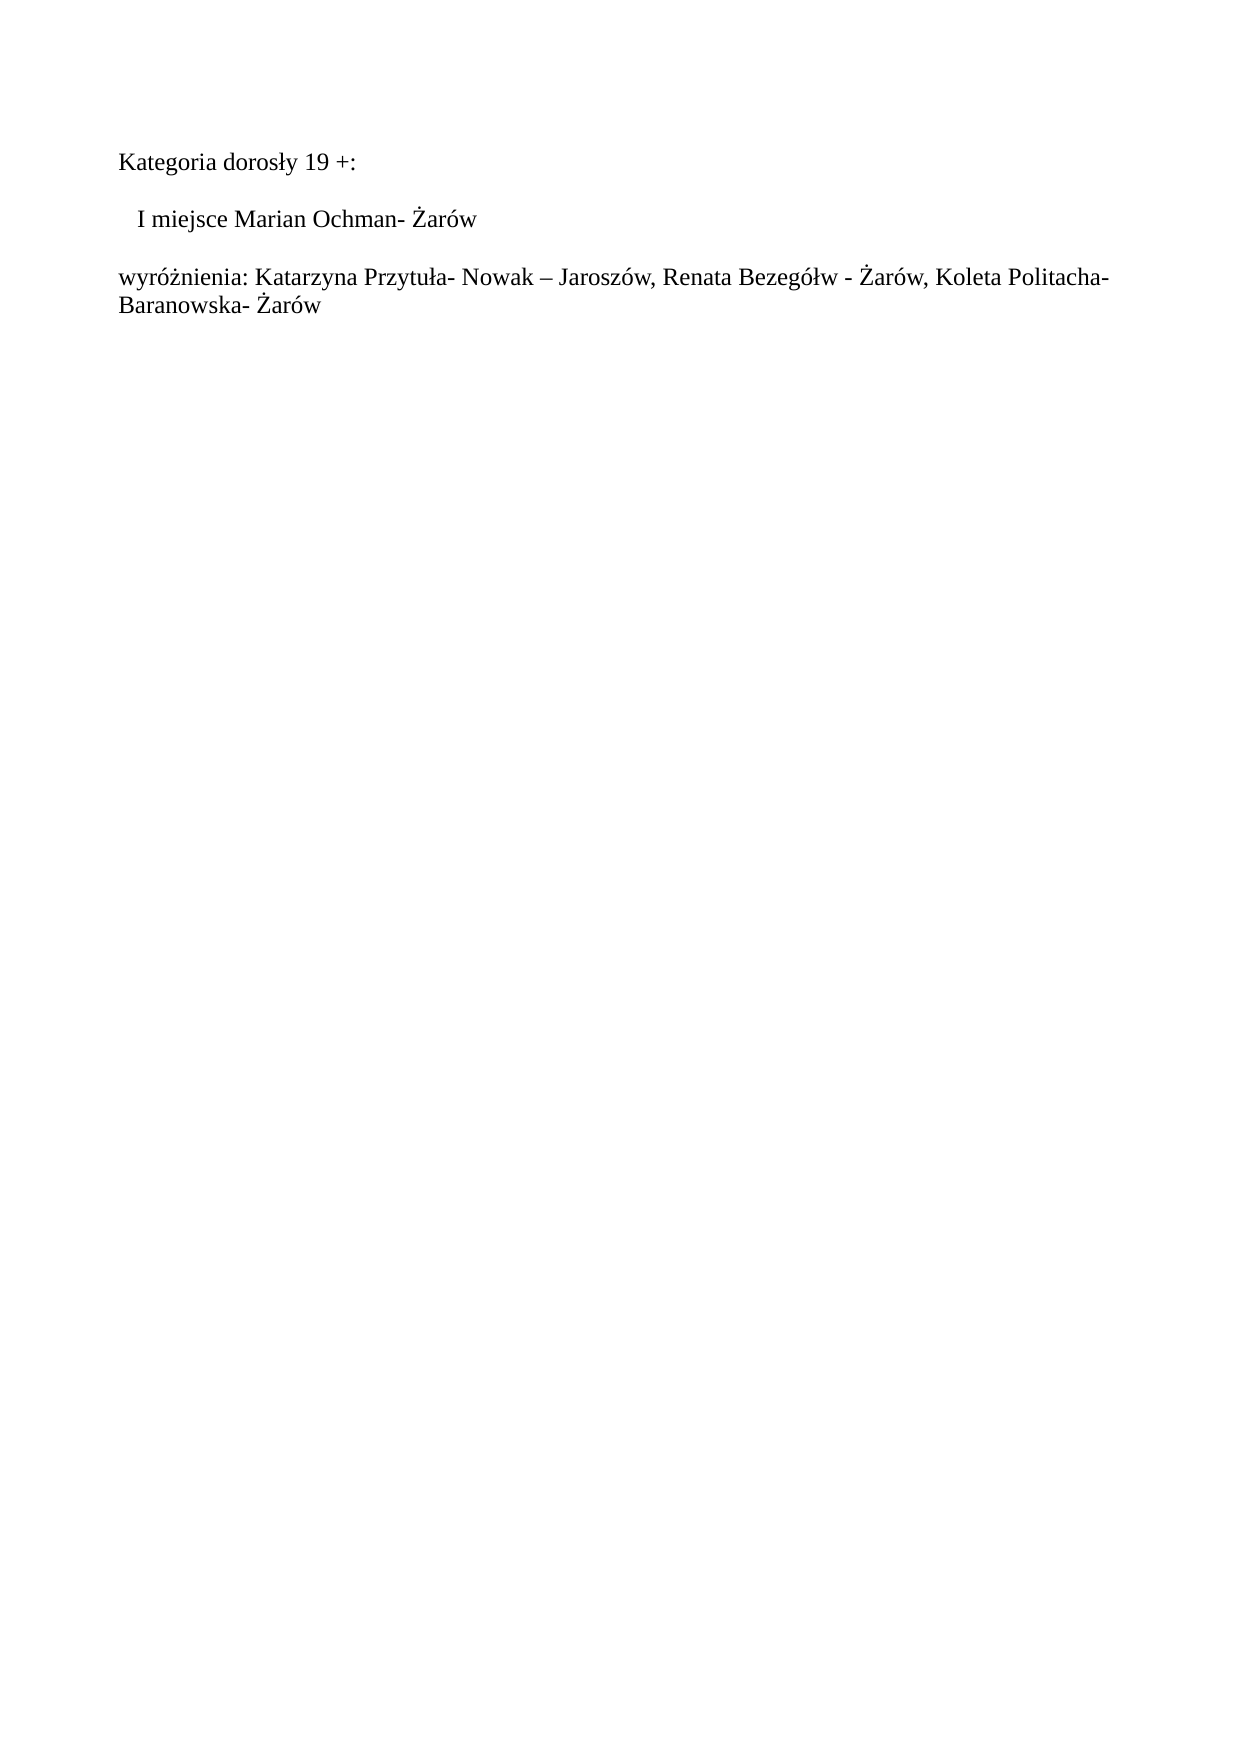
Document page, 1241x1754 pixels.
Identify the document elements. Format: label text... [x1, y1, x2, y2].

text Kategoria dorosły 19 +: [118, 147, 1122, 176]
text wyróżnienia: Katarzyna Przytuła- Nowak – Jaroszów, Renata Bezegółw - Żarów, Koleta Politacha- Baranowska- Żarów [118, 262, 1122, 319]
text I miejsce Marian Ochman- Żarów [118, 204, 1122, 233]
